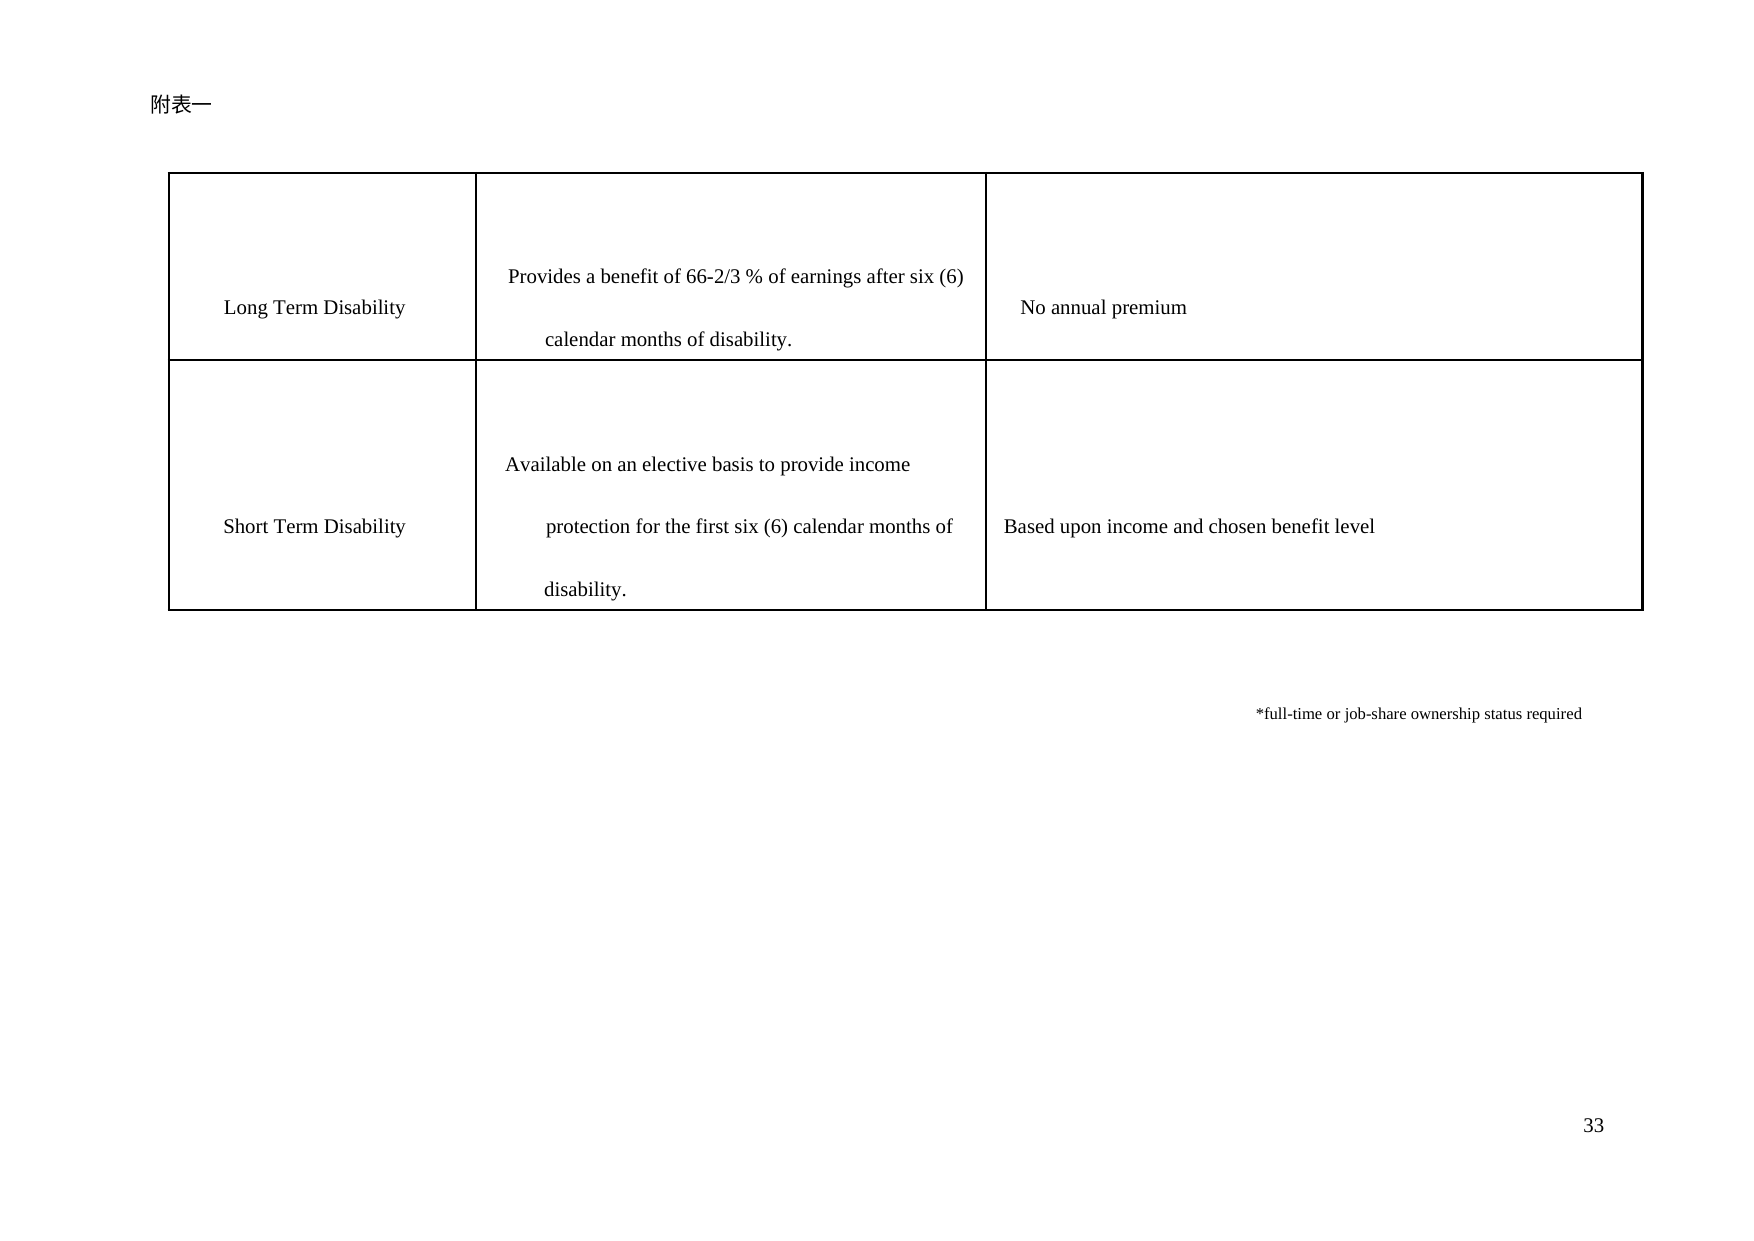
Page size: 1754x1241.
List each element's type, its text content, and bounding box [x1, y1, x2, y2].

table_cell Provides a benefit of 66-2/3 % of earnings after six (6) calendar months of disability. [477, 174, 985, 359]
text *full-time or job-share ownership status required [169, 672, 1585, 734]
table_cell Based upon income and chosen benefit level [987, 361, 1641, 609]
table_cell Available on an elective basis to provide income protection for the first six (6) calendar months of disability. [477, 361, 985, 609]
table_cell Long Term Disability [170, 174, 475, 359]
table_cell Short Term Disability [170, 361, 475, 609]
table_cell No annual premium [987, 174, 1641, 359]
